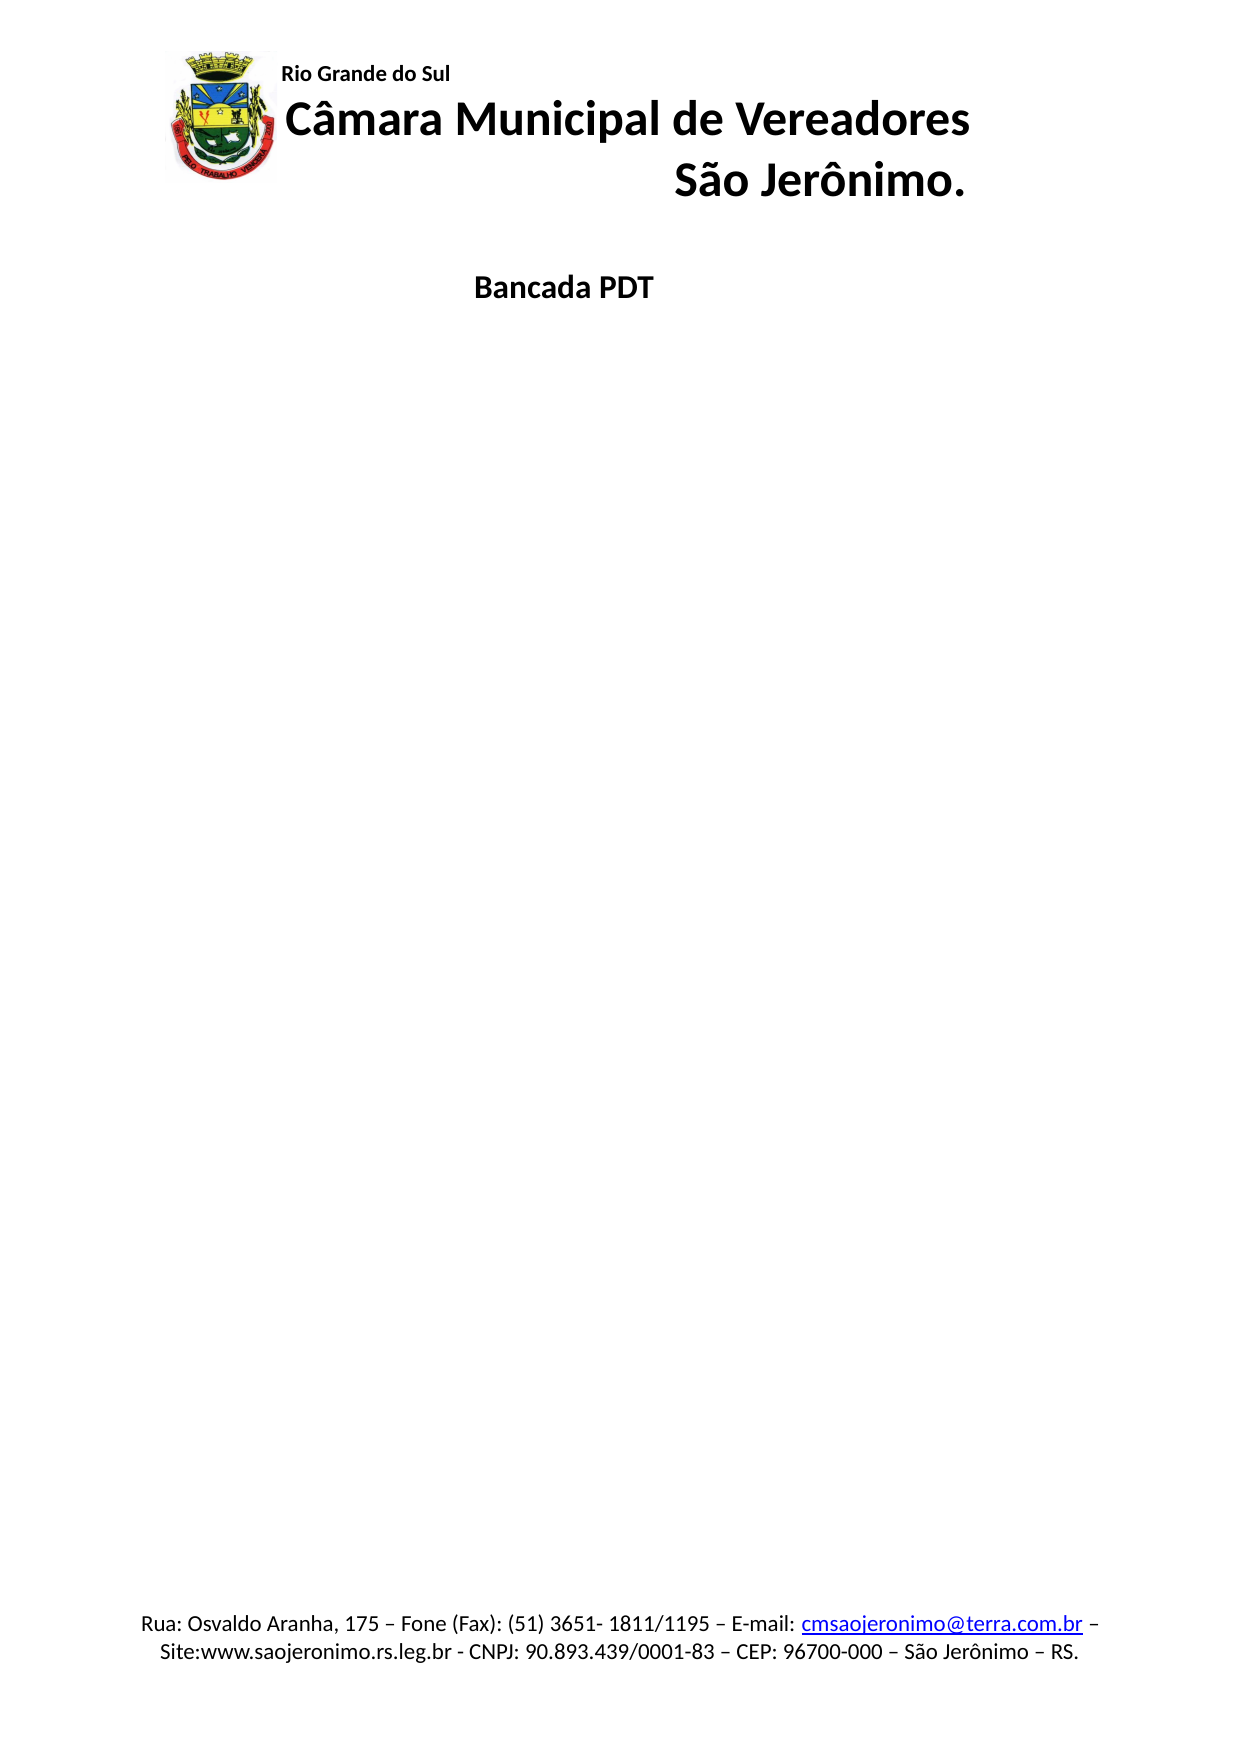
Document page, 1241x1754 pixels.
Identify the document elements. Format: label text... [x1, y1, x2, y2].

text Bancada PDT [75, 266, 1165, 307]
